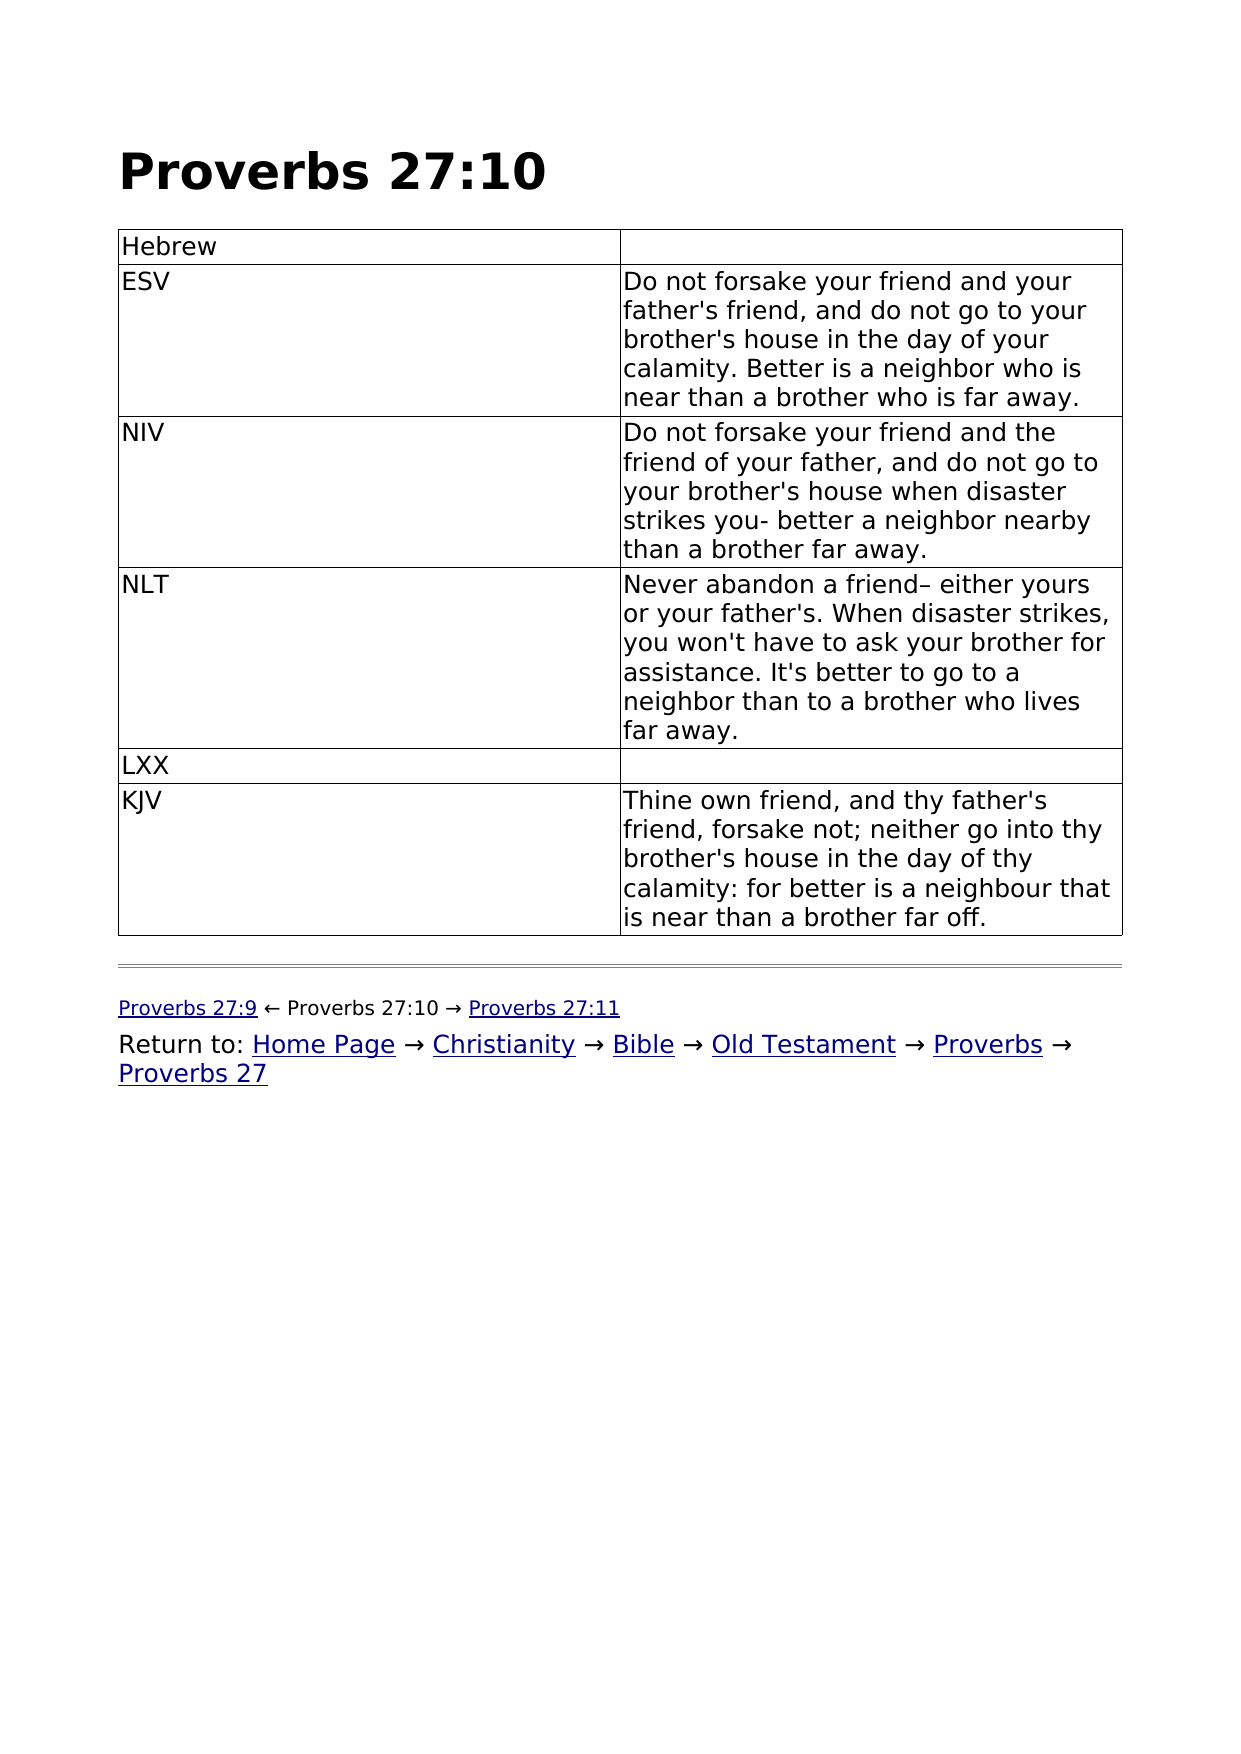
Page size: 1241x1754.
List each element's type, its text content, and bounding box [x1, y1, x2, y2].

text Return to: Home Page → Christianity → Bible → Old Testament → Proverbs → Proverbs 27 [118, 1030, 1122, 1089]
table_cell Do not forsake your friend and your father's friend, and do not go to your brother's house in the day of your calamity. Better is a neighbor who is near than a brother who is far away. [621, 265, 1122, 416]
table_cell NIV [119, 417, 620, 567]
table_cell ESV [119, 265, 620, 416]
table_cell [621, 749, 1122, 783]
table_header Hebrew [119, 230, 620, 264]
table_cell Never abandon a friend– either yours or your father's. When disaster strikes, you won't have to ask your brother for assistance. It's better to go to a neighbor than to a brother who lives far away. [621, 568, 1122, 748]
subtitle Proverbs 27:10 [118, 143, 1122, 201]
table_cell Thine own friend, and thy father's friend, forsake not; neither go into thy brother's house in the day of thy calamity: for better is a neighbour that is near than a brother far off. [621, 784, 1122, 935]
table_header [621, 230, 1122, 264]
table_cell KJV [119, 784, 620, 935]
table_cell Do not forsake your friend and the friend of your father, and do not go to your brother's house when disaster strikes you- better a neighbor nearby than a brother far away. [621, 417, 1122, 567]
table_cell NLT [119, 568, 620, 748]
table_cell LXX [119, 749, 620, 783]
text Proverbs 27:9 ← Proverbs 27:10 → Proverbs 27:11 [118, 996, 1122, 1030]
